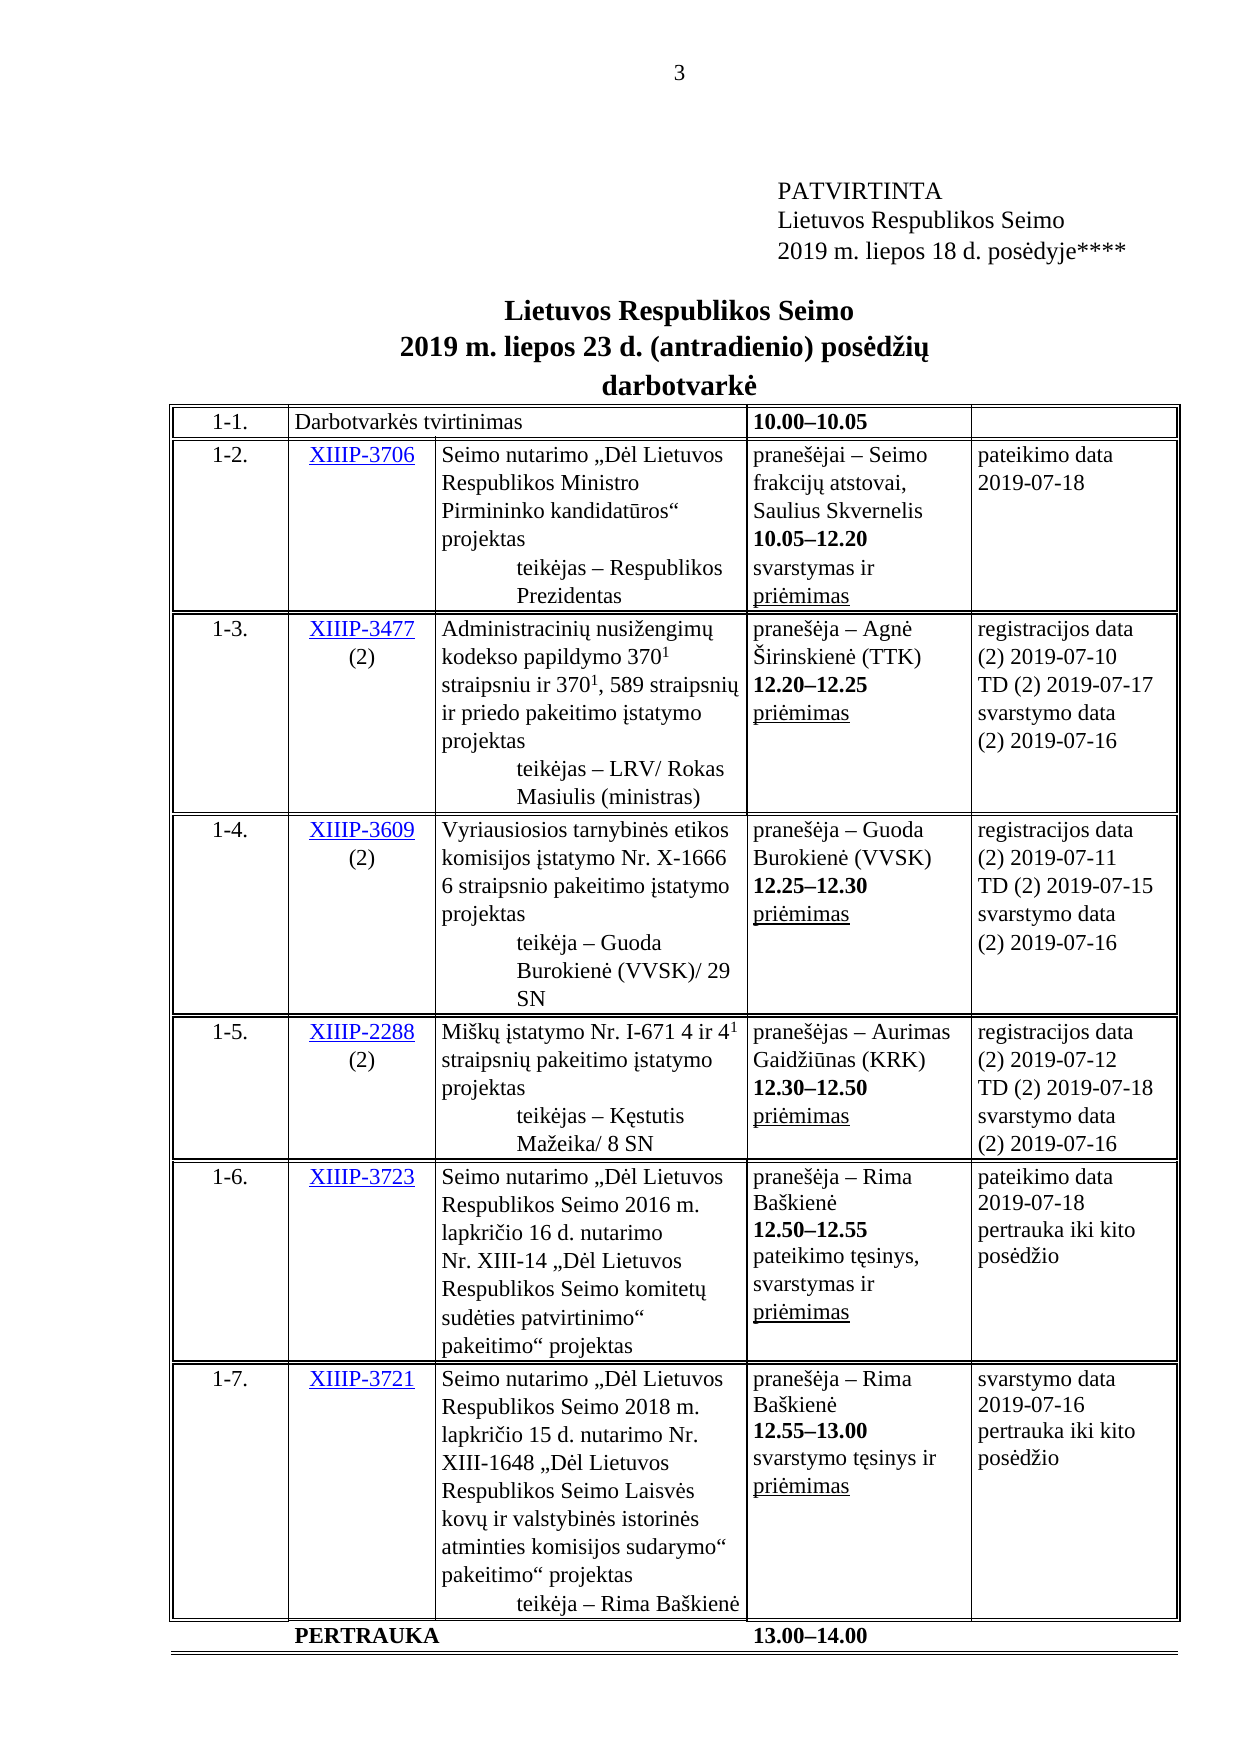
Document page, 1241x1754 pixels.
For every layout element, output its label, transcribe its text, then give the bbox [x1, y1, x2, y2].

table_cell XIIIP-3721 [289, 1365, 435, 1618]
table_cell XIIIP-3706 [289, 441, 435, 610]
table_cell Miškų įstatymo Nr. I-671 4 ir 41 straipsnių pakeitimo įstatymo projektas teikėjas – Kęstutis Mažeika/ 8 SN [436, 1018, 747, 1158]
table_cell pranešėja – Rima Baškienė 12.55–13.00 svarstymo tęsinys ir priėmimas [748, 1365, 971, 1618]
table_cell Seimo nutarimo „Dėl Lietuvos Respublikos Seimo 2016 m. lapkričio 16 d. nutarimo Nr. XIII-14 „Dėl Lietuvos Respublikos Seimo komitetų sudėties patvirtinimo“ pakeitimo“ projektas [436, 1163, 746, 1360]
table_cell [1178, 1618, 1222, 1651]
table_cell pateikimo data 2019-07-18 [972, 441, 1176, 610]
table_cell [972, 1622, 1178, 1651]
table_cell Seimo nutarimo „Dėl Lietuvos Respublikos Ministro Pirmininko kandidatūros“ projektas teikėjas – Respublikos Prezidentas [436, 441, 746, 610]
text PATVIRTINTA [777, 176, 1152, 205]
table_cell svarstymo data 2019-07-16 pertrauka iki kito posėdžio [972, 1365, 1176, 1618]
table_cell registracijos data (2) 2019-07-11 TD (2) 2019-07-15 svarstymo data (2) 2019-07-16 [972, 816, 1176, 1013]
table_cell 1-3. [174, 615, 288, 811]
text 2019 m. liepos 18 d. posėdyje**** [777, 236, 1152, 265]
table_cell [1181, 1158, 1222, 1360]
table_cell pranešėjai – Seimo frakcijų atstovai, Saulius Skvernelis 10.05–12.20 svarstymas ir priėmimas [748, 441, 971, 610]
table_cell PERTRAUKA [289, 1621, 747, 1651]
table_cell XIIIP-3723 [289, 1163, 435, 1360]
table_cell pateikimo data 2019-07-18 pertrauka iki kito posėdžio [972, 1163, 1176, 1360]
table_cell [1181, 1360, 1222, 1618]
text Lietuvos Respublikos Seimo [177, 293, 1181, 327]
table_cell [1181, 436, 1222, 610]
table_cell 1-4. [174, 816, 288, 1013]
table_header Darbotvarkės tvirtinimas [289, 408, 746, 436]
table_cell pranešėja – Agnė Širinskienė (TTK) 12.20–12.25 priėmimas [748, 615, 971, 811]
table_cell 13.00–14.00 [747, 1622, 972, 1651]
table_cell Vyriausiosios tarnybinės etikos komisijos įstatymo Nr. X-1666 6 straipsnio pakeitimo įstatymo projektas teikėja – Guoda Burokienė (VVSK)/ 29 SN [436, 816, 747, 1013]
text darbotvarkė [177, 368, 1181, 401]
text 2019 m. liepos 23 d. (antradienio) posėdžių [177, 329, 1152, 363]
table_cell XIIIP-3609 (2) [289, 816, 435, 1013]
table_cell 1-2. [174, 441, 288, 610]
table_cell pranešėja – Rima Baškienė 12.50–12.55 pateikimo tęsinys, svarstymas ir priėmimas [748, 1163, 971, 1360]
table_cell [1181, 1013, 1222, 1158]
table_cell [1181, 610, 1222, 811]
table_header 10.00–10.05 [748, 408, 971, 436]
table_cell registracijos data (2) 2019-07-12 TD (2) 2019-07-18 svarstymo data (2) 2019-07-16 [972, 1018, 1176, 1158]
table_cell [171, 1622, 288, 1651]
table_cell pranešėjas – Aurimas Gaidžiūnas (KRK) 12.30–12.50 priėmimas [748, 1018, 971, 1158]
table_header [972, 408, 1176, 436]
table_cell 1-7. [174, 1365, 288, 1618]
table_cell Administracinių nusižengimų kodekso papildymo 3701 straipsniu ir 3701, 589 straipsnių ir priedo pakeitimo įstatymo projektas teikėjas – LRV/ Rokas Masiulis (ministras) [436, 615, 746, 811]
table_cell XIIIP-2288 (2) [289, 1018, 435, 1158]
table_cell XIIIP-3477 (2) [289, 615, 435, 811]
table_cell registracijos data (2) 2019-07-10 TD (2) 2019-07-17 svarstymo data (2) 2019-07-16 [972, 615, 1176, 811]
text Lietuvos Respublikos Seimo [777, 205, 1152, 234]
table_header 1-1. [174, 408, 288, 436]
table_cell Seimo nutarimo „Dėl Lietuvos Respublikos Seimo 2018 m. lapkričio 15 d. nutarimo Nr. XIII-1648 „Dėl Lietuvos Respublikos Seimo Laisvės kovų ir valstybinės istorinės atminties komisijos sudarymo“ pakeitimo“ projektas teikėja – Rima Baškienė [436, 1365, 746, 1618]
table_cell pranešėja – Guoda Burokienė (VVSK) 12.25–12.30 priėmimas [748, 816, 971, 1013]
table_cell [1181, 811, 1222, 1013]
table_cell 1-5. [174, 1018, 288, 1158]
table_header [1181, 404, 1222, 436]
table_cell 1-6. [174, 1163, 288, 1360]
